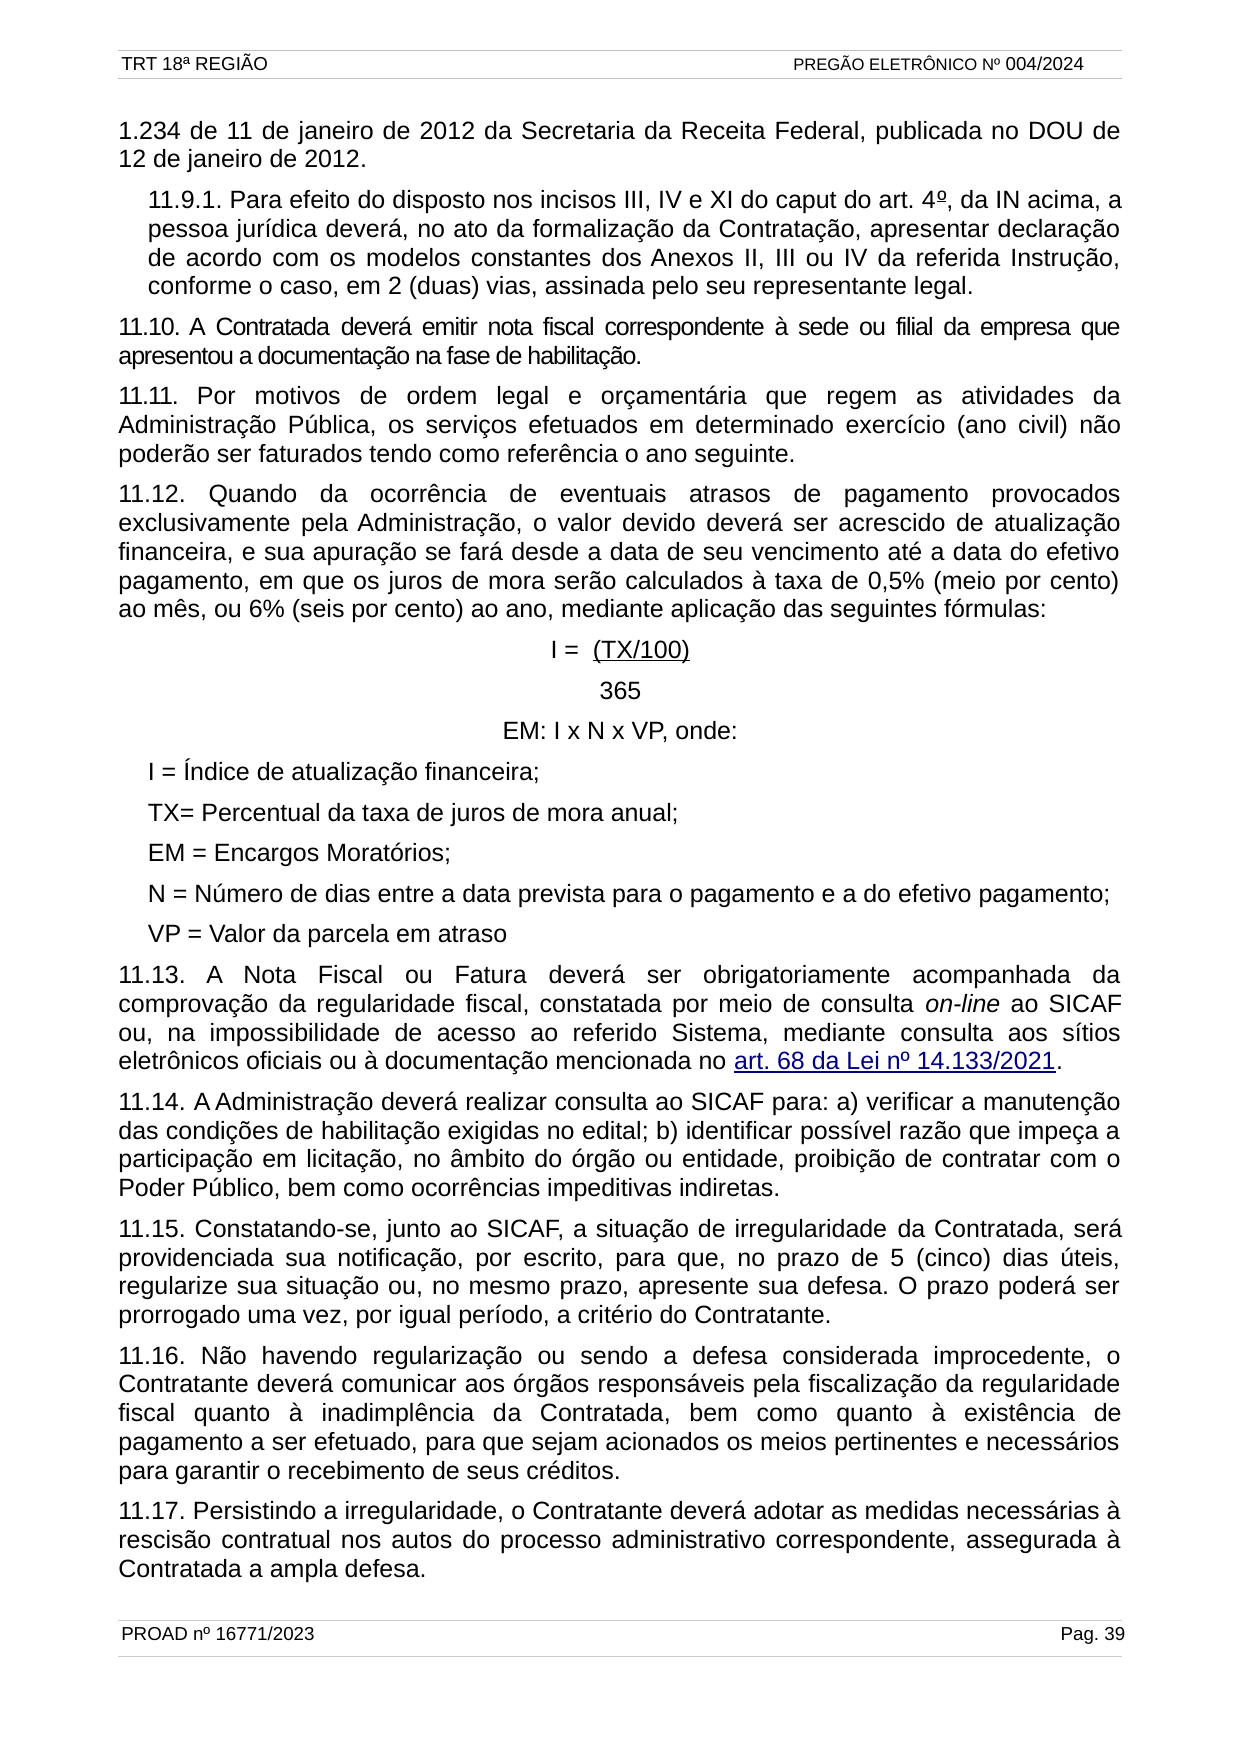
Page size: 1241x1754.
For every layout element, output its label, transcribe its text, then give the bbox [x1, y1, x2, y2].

text 11.14. A Administração deverá realizar consulta ao SICAF para: a) verificar a manutenção das condições de habilitação exigidas no edital; b) identificar possível razão que impeça a participação em licitação, no âmbito do órgão ou entidade, proibição de contratar com o Poder Público, bem como ocorrências impeditivas indiretas. [118, 1087, 1122, 1202]
text N = Número de dias entre a data prevista para o pagamento e a do efetivo pagamento; [148, 879, 1122, 907]
text 11.17. Persistindo a irregularidade, o Contratante deverá adotar as medidas necessárias à rescisão contratual nos autos do processo administrativo correspondente, assegurada à Contratada a ampla defesa. [118, 1496, 1122, 1582]
text I = (TX/100) [118, 635, 1122, 664]
text 11.11. Por motivos de ordem legal e orçamentária que regem as atividades da Administração Pública, os serviços efetuados em determinado exercício (ano civil) não poderão ser faturados tendo como referência o ano seguinte. [118, 381, 1122, 467]
text EM = Encargos Moratórios; [148, 838, 1122, 867]
text 365 [118, 676, 1122, 704]
text I = Índice de atualização financeira; [148, 757, 1122, 786]
text TX= Percentual da taxa de juros de mora anual; [148, 797, 1122, 826]
text EM: I x N x VP, onde: [118, 716, 1122, 745]
text 11.10. A Contratada deverá emitir nota fiscal correspondente à sede ou filial da empresa que apresentou a documentação na fase de habilitação. [118, 312, 1122, 369]
text 11.9.1. Para efeito do disposto nos incisos III, IV e XI do caput do art. 4º, da IN acima, a pessoa jurídica deverá, no ato da formalização da Contratação, apresentar declaração de acordo com os modelos constantes dos Anexos II, III ou IV da referida Instrução, conforme o caso, em 2 (duas) vias, assinada pelo seu representante legal. [148, 185, 1122, 300]
text 11.15. Constatando-se, junto ao SICAF, a situação de irregularidade da Contratada, será providenciada sua notificação, por escrito, para que, no prazo de 5 (cinco) dias úteis, regularize sua situação ou, no mesmo prazo, apresente sua defesa. O prazo poderá ser prorrogado uma vez, por igual período, a critério do Contratante. [118, 1214, 1122, 1329]
text 11.12. Quando da ocorrência de eventuais atrasos de pagamento provocados exclusivamente pela Administração, o valor devido deverá ser acrescido de atualização financeira, e sua apuração se fará desde a data de seu vencimento até a data do efetivo pagamento, em que os juros de mora serão calculados à taxa de 0,5% (meio por cento) ao mês, ou 6% (seis por cento) ao ano, mediante aplicação das seguintes fórmulas: [118, 479, 1122, 623]
text 11.16. Não havendo regularização ou sendo a defesa considerada improcedente, o Contratante deverá comunicar aos órgãos responsáveis pela fiscalização da regularidade fiscal quanto à inadimplência da Contratada, bem como quanto à existência de pagamento a ser efetuado, para que sejam acionados os meios pertinentes e necessários para garantir o recebimento de seus créditos. [118, 1341, 1122, 1484]
text 1.234 de 11 de janeiro de 2012 da Secretaria da Receita Federal, publicada no DOU de 12 de janeiro de 2012. [118, 116, 1122, 173]
text 11.13. A Nota Fiscal ou Fatura deverá ser obrigatoriamente acompanhada da comprovação da regularidade fiscal, constatada por meio de consulta on-line ao SICAF ou, na impossibilidade de acesso ao referido Sistema, mediante consulta aos sítios eletrônicos oficiais ou à documentação mencionada no art. 68 da Lei nº 14.133/2021. [118, 960, 1122, 1075]
text VP = Valor da parcela em atraso [148, 919, 1122, 948]
